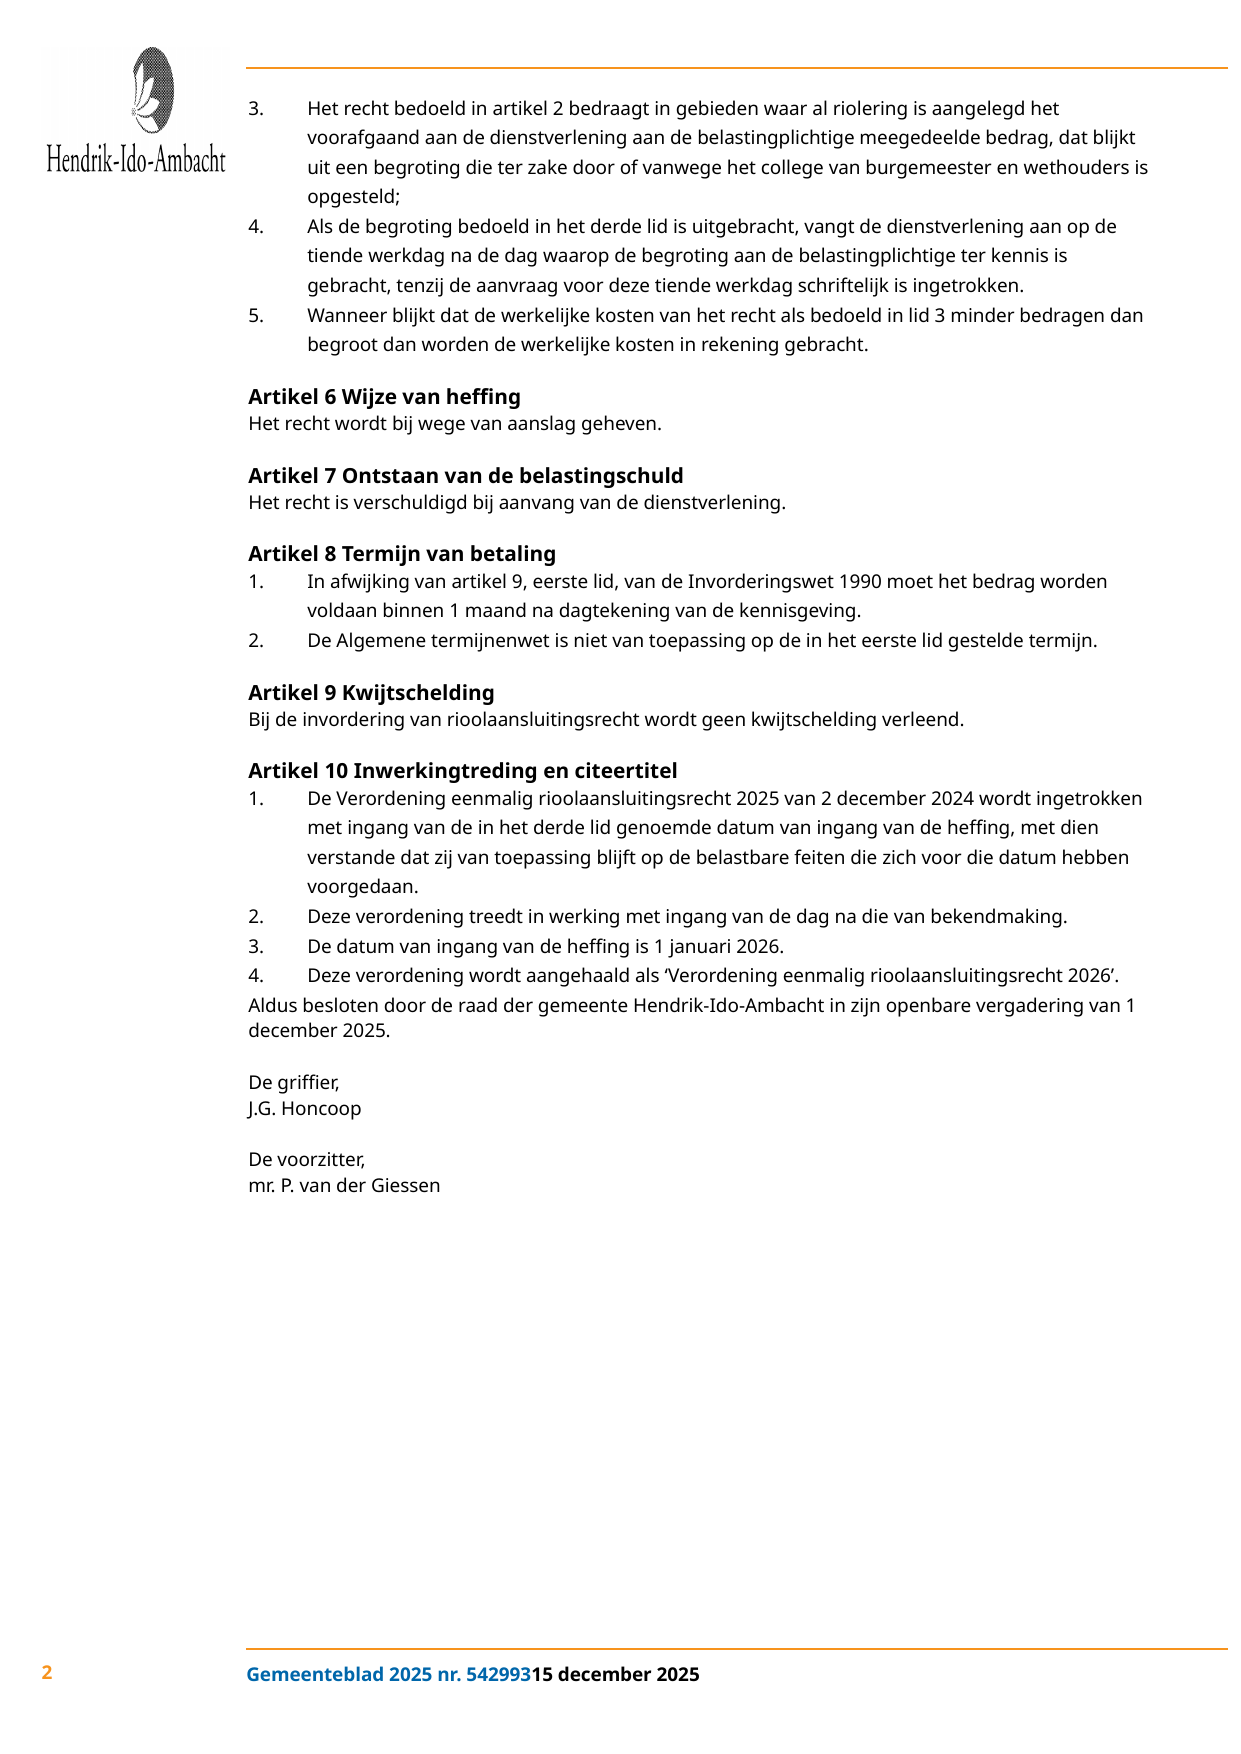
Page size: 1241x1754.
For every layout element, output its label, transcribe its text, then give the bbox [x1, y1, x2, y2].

list In afwijking van artikel 9, eerste lid, van de Invorderingswet 1990 moet het bedrag worden voldaan binnen 1 maand na dagtekening van de kennisgeving. [248, 568, 1152, 623]
text De voorzitter, [248, 1146, 1152, 1172]
list Deze verordening treedt in werking met ingang van de dag na die van bekendmaking. [248, 903, 1152, 929]
list De Algemene termijnenwet is niet van toepassing op de in het eerste lid gestelde termijn. [248, 627, 1152, 653]
text Aldus besloten door de raad der gemeente Hendrik-Ido-Ambacht in zijn openbare vergadering van 1 december 2025. [248, 992, 1152, 1043]
list De datum van ingang van de heffing is 1 januari 2026. [248, 933, 1152, 958]
list Als de begroting bedoeld in het derde lid is uitgebracht, vangt de dienstverlening aan op de tiende werkdag na de dag waarop de begroting aan de belastingplichtige ter kennis is gebracht, tenzij de aanvraag voor deze tiende werkdag schriftelijk is ingetrokken. [248, 213, 1152, 298]
text Artikel 8 Termijn van betaling [248, 539, 1152, 568]
text Artikel 6 Wijze van heffing [248, 382, 1152, 410]
text J.G. Honcoop [248, 1095, 1152, 1121]
list De Verordening eenmalig rioolaansluitingsrecht 2025 van 2 december 2024 wordt ingetrokken met ingang van de in het derde lid genoemde datum van ingang van de heffing, met dien verstande dat zij van toepassing blijft op de belastbare feiten die zich voor die datum hebben voorgedaan. [248, 785, 1152, 899]
text Artikel 9 Kwijtschelding [248, 678, 1152, 706]
list Wanneer blijkt dat de werkelijke kosten van het recht als bedoeld in lid 3 minder bedragen dan begroot dan worden de werkelijke kosten in rekening gebracht. [248, 302, 1152, 357]
text Artikel 7 Ontstaan van de belastingschuld [248, 461, 1152, 489]
text De griffier, [248, 1069, 1152, 1095]
text Bij de invordering van rioolaansluitingsrecht wordt geen kwijtschelding verleend. [248, 706, 1152, 732]
text Het recht wordt bij wege van aanslag geheven. [248, 410, 1152, 436]
list Het recht bedoeld in artikel 2 bedraagt in gebieden waar al riolering is aangelegd het voorafgaand aan de dienstverlening aan de belastingplichtige meegedeelde bedrag, dat blijkt uit een begroting die ter zake door of vanwege het college van burgemeester en wethouders is opgesteld; [248, 95, 1152, 209]
picture [41, 47, 231, 172]
list Deze verordening wordt aangehaald als ‘Verordening eenmalig rioolaansluitingsrecht 2026’. [248, 962, 1152, 988]
text mr. P. van der Giessen [248, 1172, 1152, 1198]
text Artikel 10 Inwerkingtreding en citeertitel [248, 756, 1152, 785]
text Het recht is verschuldigd bij aanvang van de dienstverlening. [248, 489, 1152, 515]
